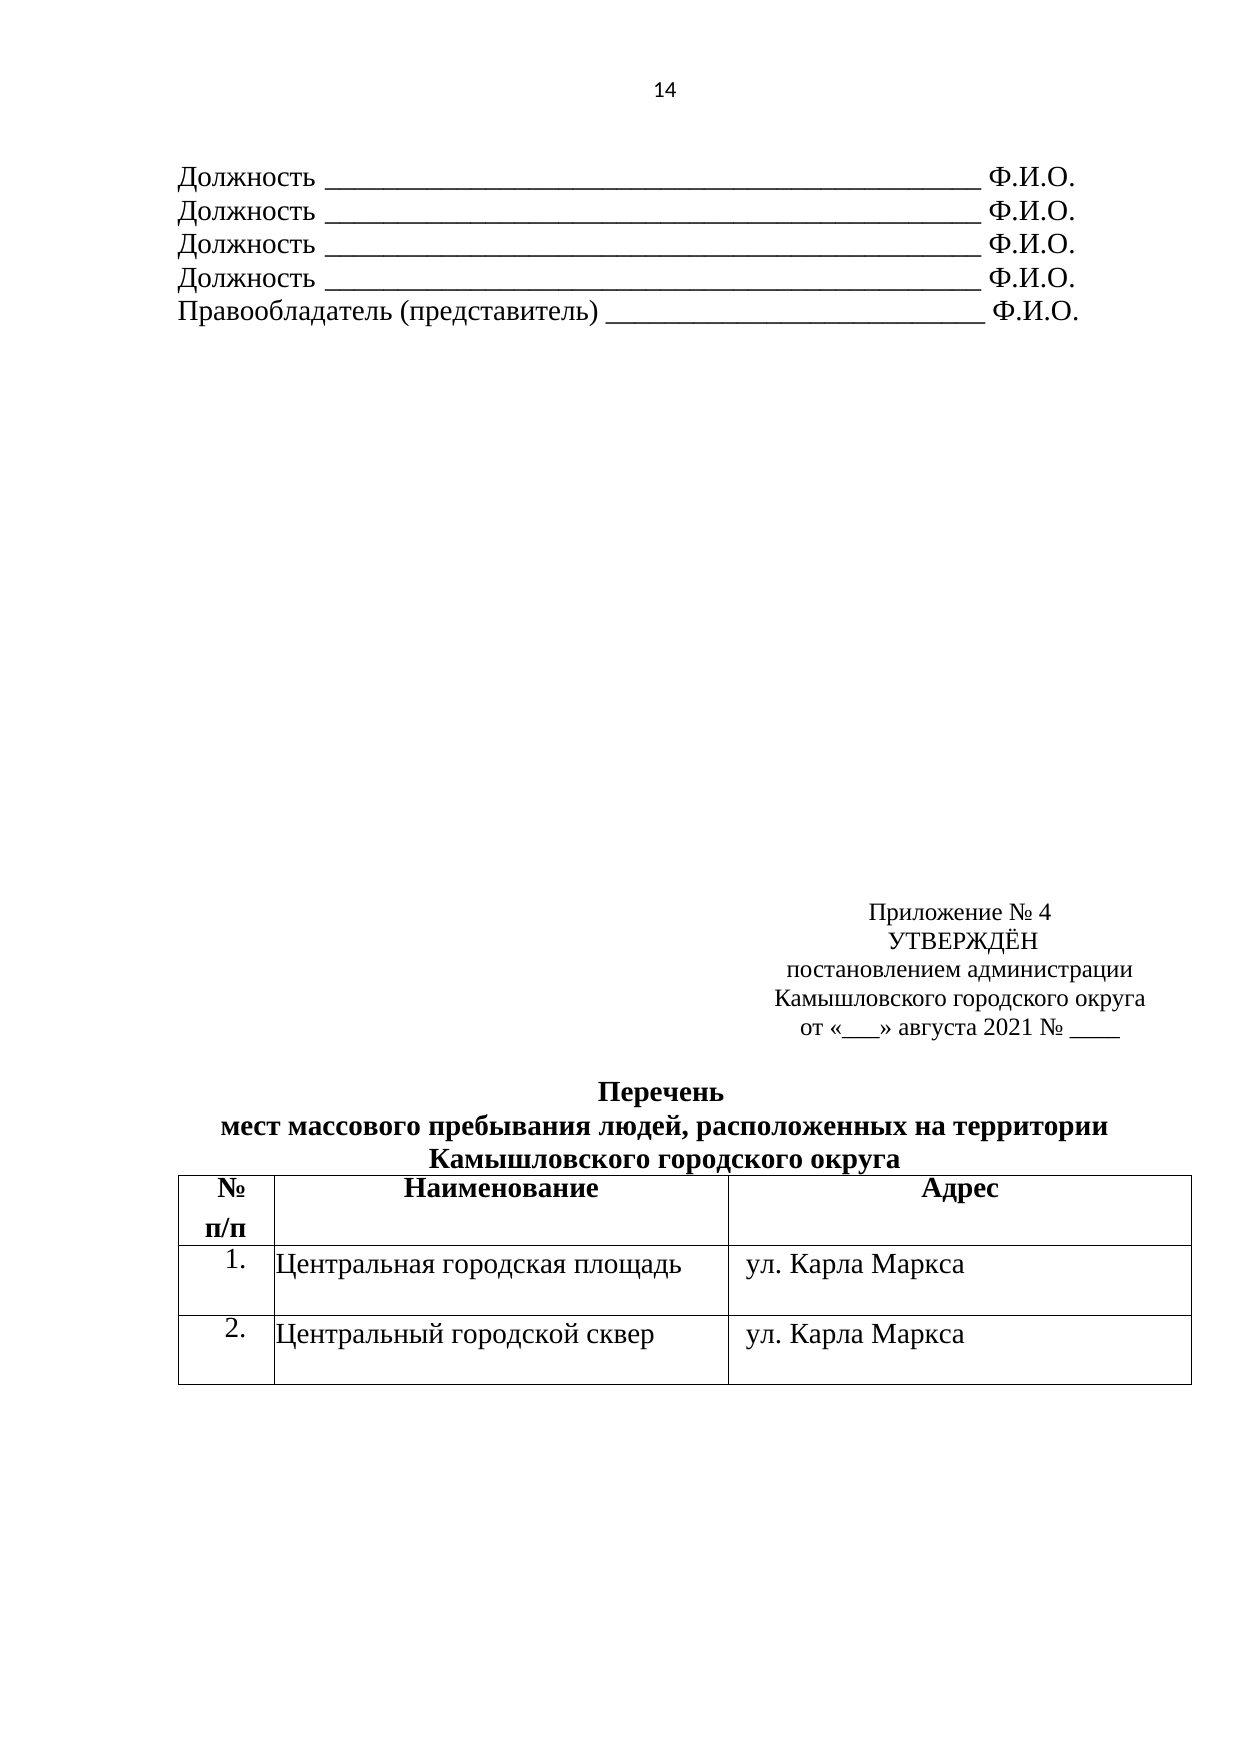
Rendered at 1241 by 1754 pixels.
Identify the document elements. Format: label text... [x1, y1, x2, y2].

table_header Адрес [729, 1176, 1191, 1245]
text Должность _____________________________________________ Ф.И.О. [177, 193, 1152, 226]
text УТВЕРЖДЁН [768, 926, 1152, 954]
table_cell Центральная городская площадь [275, 1246, 728, 1315]
text постановлением администрации Камышловского городского округа от «___» августа 2021 № ____ [768, 954, 1152, 1041]
table_header Наименование [275, 1176, 728, 1245]
text Должность _____________________________________________ Ф.И.О. [177, 159, 1152, 193]
table_cell Центральный городской сквер [275, 1316, 728, 1384]
table_header № п/п [179, 1176, 274, 1245]
text Правообладатель (представитель) __________________________ Ф.И.О. [177, 293, 1152, 327]
table_cell ул. Карла Маркса [729, 1246, 1191, 1315]
text Перечень [177, 1074, 1152, 1108]
text Приложение № 4 [768, 897, 1152, 926]
text мест массового пребывания людей, расположенных на территории Камышловского городского округа [177, 1108, 1152, 1175]
text Должность _____________________________________________ Ф.И.О. [177, 226, 1152, 260]
table_cell 1. [179, 1246, 274, 1315]
table_cell 2. [179, 1316, 274, 1384]
table_cell ул. Карла Маркса [729, 1316, 1191, 1384]
text Должность _____________________________________________ Ф.И.О. [177, 260, 1152, 293]
